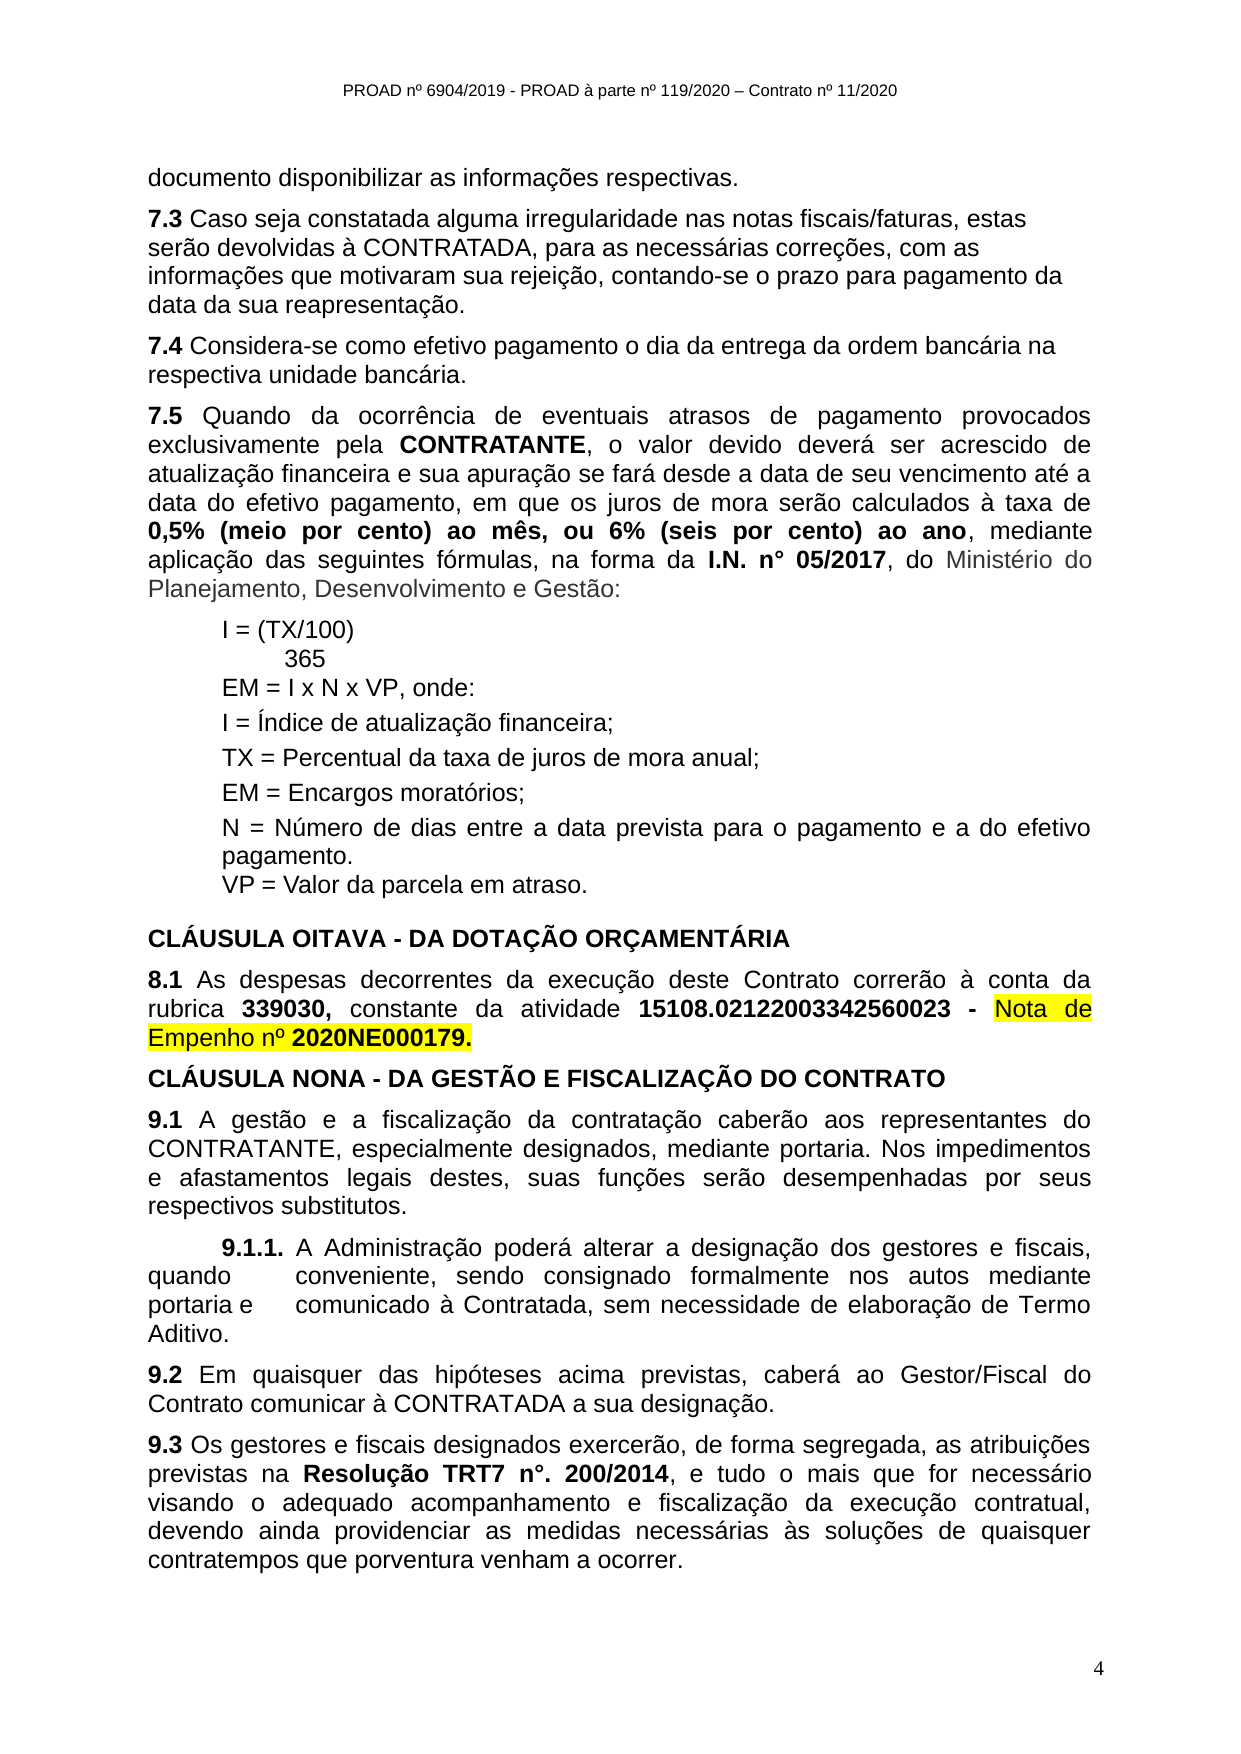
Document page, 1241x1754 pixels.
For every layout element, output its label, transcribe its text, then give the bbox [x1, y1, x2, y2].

text documento disponibilizar as informações respectivas. [148, 162, 1092, 191]
text EM = I x N x VP, onde: [222, 672, 1093, 701]
text 7.5 Quando da ocorrência de eventuais atrasos de pagamento provocados exclusivamente pela CONTRATANTE, o valor devido deverá ser acrescido de atualização financeira e sua apuração se fará desde a data de seu vencimento até a data do efetivo pagamento, em que os juros de mora serão calculados à taxa de 0,5% (meio por cento) ao mês, ou 6% (seis por cento) ao ano, mediante aplicação das seguintes fórmulas, na forma da I.N. n° 05/2017, do Ministério do Planejamento, Desenvolvimento e Gestão: [148, 401, 1092, 602]
text 7.4 Considera-se como efetivo pagamento o dia da entrega da ordem bancária na respectiva unidade bancária. [148, 331, 1092, 389]
text 8.1 As despesas decorrentes da execução deste Contrato correrão à conta da rubrica 339030, constante da atividade 15108.02122003342560023 - Nota de Empenho nº 2020NE000179. [148, 965, 1092, 1051]
text I = (TX/100) [222, 615, 1093, 644]
text 9.1.1. A Administração poderá alterar a designação dos gestores e fiscais, quando conveniente, sendo consignado formalmente nos autos mediante portaria e comunicado à Contratada, sem necessidade de elaboração de Termo Aditivo. [148, 1232, 1092, 1347]
text EM = Encargos moratórios; [222, 777, 1093, 806]
text 9.1 A gestão e a fiscalização da contratação caberão aos representantes do CONTRATANTE, especialmente designados, mediante portaria. Nos impedimentos e afastamentos legais destes, suas funções serão desempenhadas por seus respectivos substitutos. [148, 1105, 1092, 1220]
text N = Número de dias entre a data prevista para o pagamento e a do efetivo pagamento. VP = Valor da parcela em atraso. [222, 812, 1093, 899]
text 7.3 Caso seja constatada alguma irregularidade nas notas fiscais/faturas, estas serão devolvidas à CONTRATADA, para as necessárias correções, com as informações que motivaram sua rejeição, contando-se o prazo para pagamento da data da sua reapresentação. [148, 204, 1092, 319]
text CLÁUSULA NONA - DA GESTÃO E FISCALIZAÇÃO DO CONTRATO [148, 1064, 1092, 1092]
text 9.2 Em quaisquer das hipóteses acima previstas, caberá ao Gestor/Fiscal do Contrato comunicar à CONTRATADA a sua designação. [148, 1360, 1092, 1417]
text 9.3 Os gestores e fiscais designados exercerão, de forma segregada, as atribuições previstas na Resolução TRT7 n°. 200/2014, e tudo o mais que for necessário visando o adequado acompanhamento e fiscalização da execução contratual, devendo ainda providenciar as medidas necessárias às soluções de quaisquer contratempos que porventura venham a ocorrer. [148, 1430, 1092, 1574]
text I = Índice de atualização financeira; [222, 707, 1093, 736]
text CLÁUSULA OITAVA - DA DOTAÇÃO ORÇAMENTÁRIA [148, 924, 1092, 952]
text TX = Percentual da taxa de juros de mora anual; [222, 742, 1093, 771]
text 365 [222, 644, 1093, 672]
